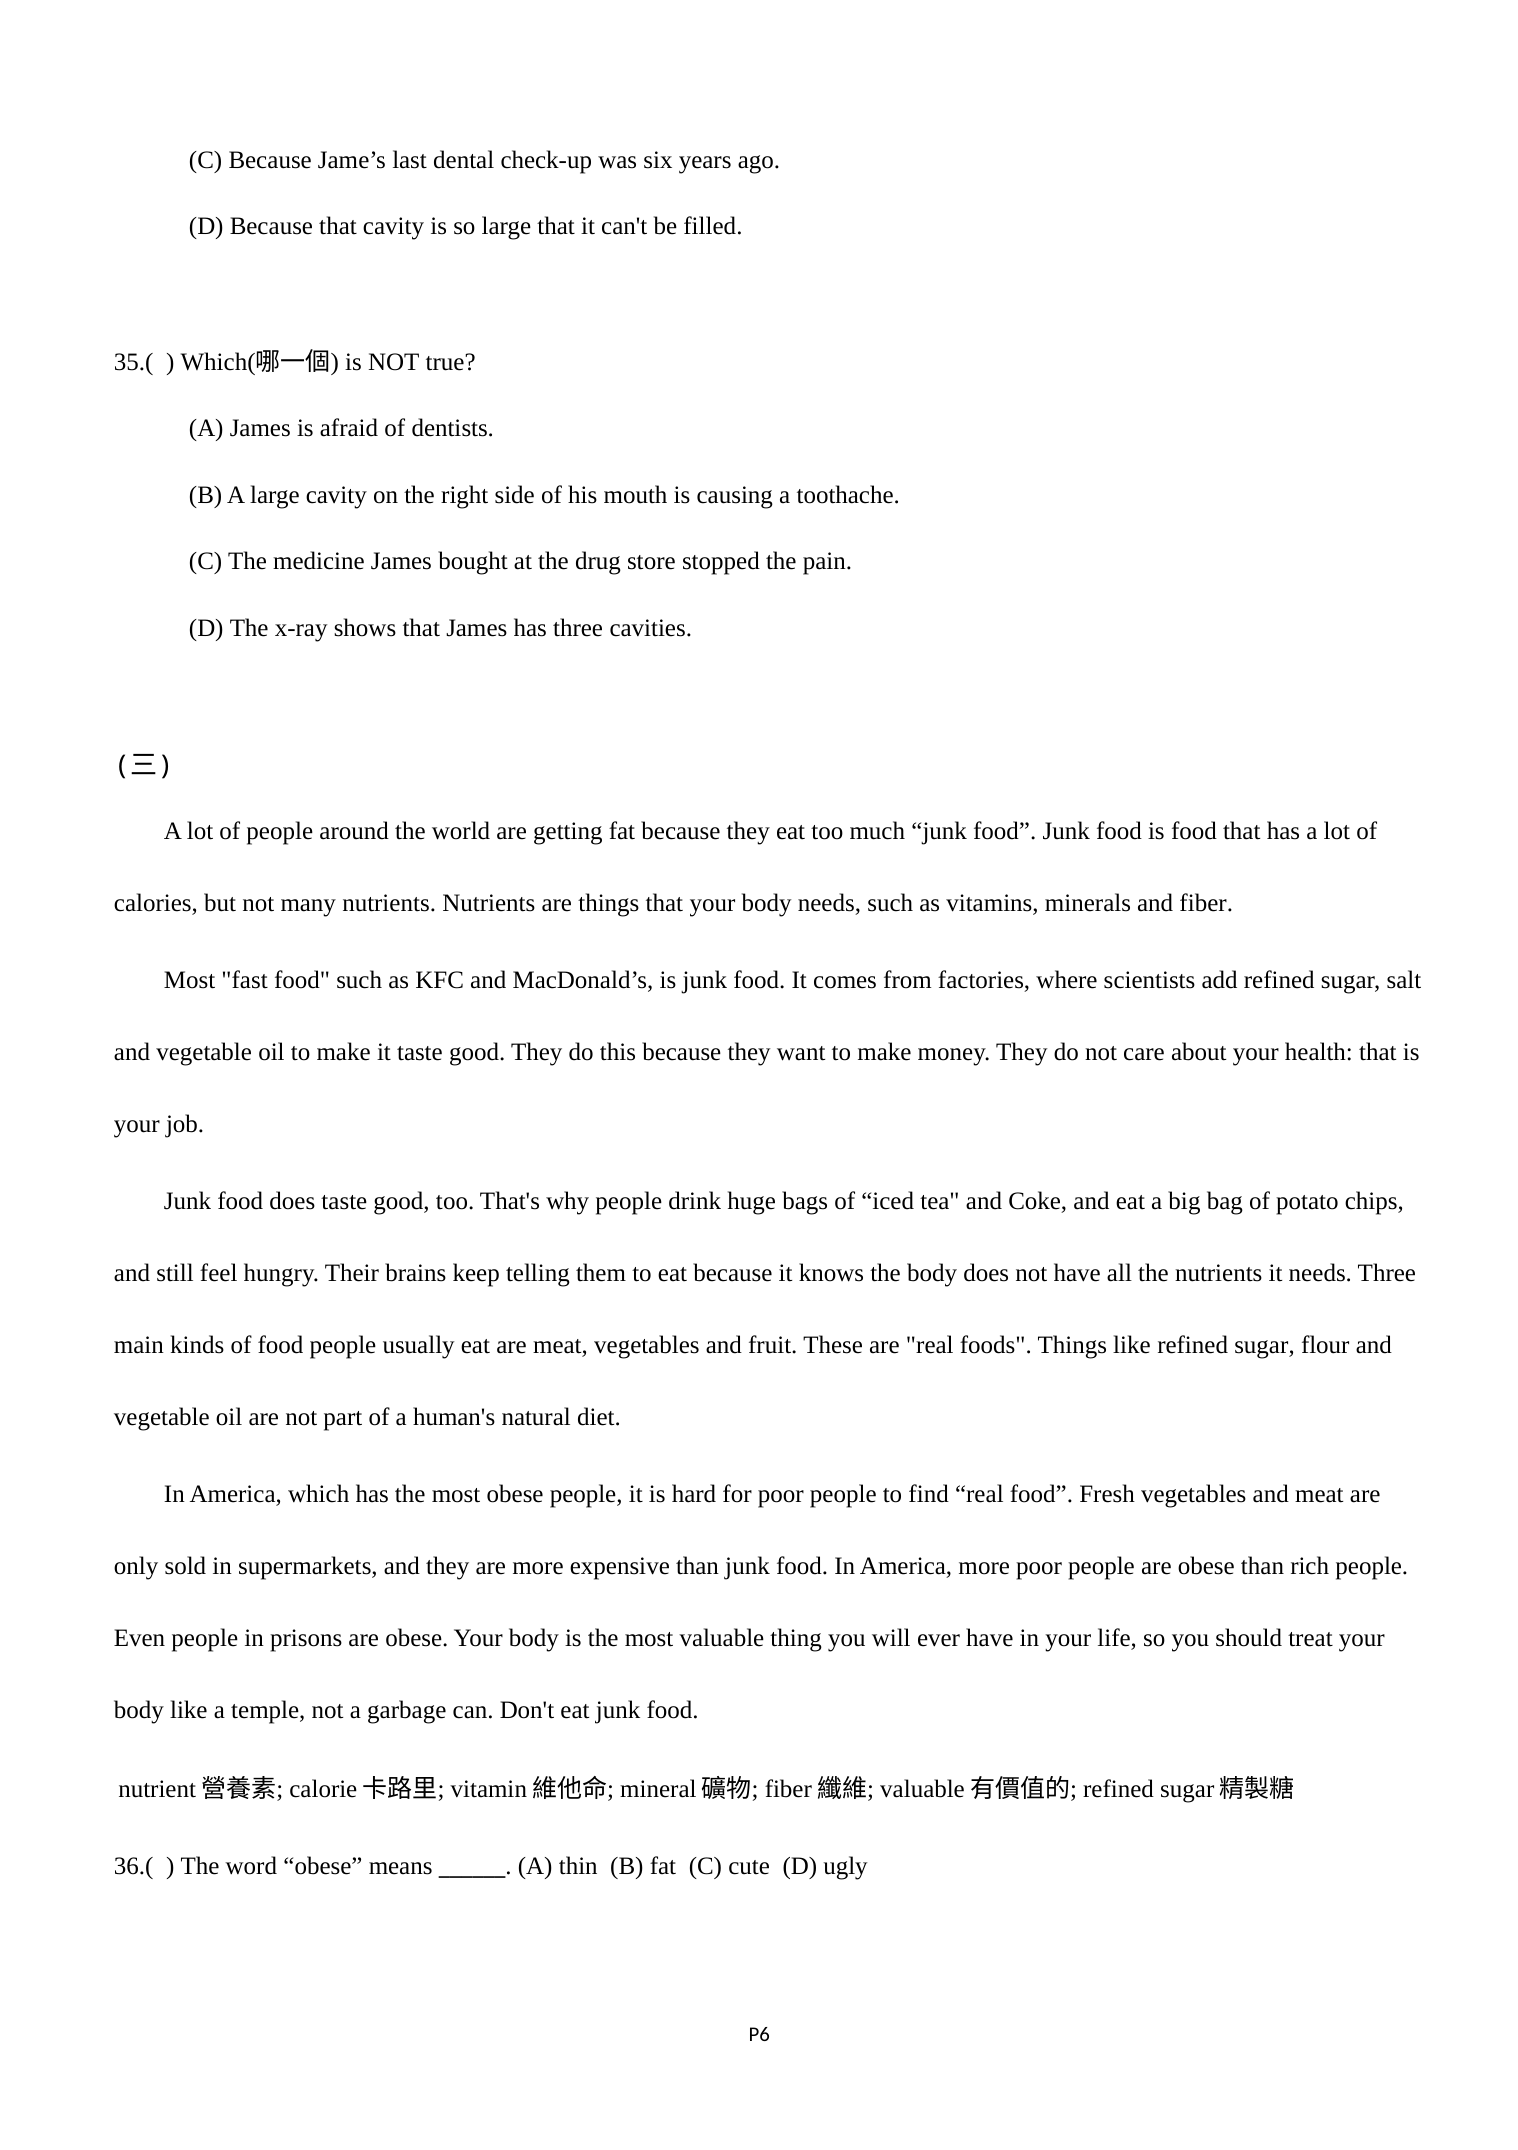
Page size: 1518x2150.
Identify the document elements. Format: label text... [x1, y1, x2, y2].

text Junk food does taste good, too. That's why people drink huge bags of “iced tea" and Coke, and eat a big bag of potato chips, and still feel hungry. Their brains keep telling them to eat because it knows the body does not have all the nutrients it needs. Three main kinds of food people usually eat are meat, vegetables and fruit. These are "real foods". Things like refined sugar, flour and vegetable oil are not part of a human's natural diet. [114, 1159, 1429, 1437]
text (A) James is afraid of dentists. [189, 386, 1429, 448]
text In America, which has the most obese people, it is hard for poor people to find “real food”. Fresh vegetables and meat are only sold in supermarkets, and they are more expensive than junk food. In America, more poor people are obese than rich people. Even people in prisons are obese. Your body is the most valuable thing you will ever have in your life, so you should treat your body like a temple, not a garbage can. Don't eat junk food. [114, 1452, 1429, 1730]
text (三) [114, 721, 1429, 783]
text (C) The medicine James bought at the drug store stopped the pain. [189, 519, 1429, 582]
text (C) Because Jame’s last dental check-up was six years ago. [189, 117, 1429, 180]
text (D) The x-ray shows that James has three cavities. [189, 586, 1429, 648]
text 35.( ) Which(哪一個) is NOT true? [114, 318, 1429, 380]
text Most "fast food" such as KFC and MacDonald’s, is junk food. It comes from factories, where scientists add refined sugar, salt and vegetable oil to make it taste good. They do this because they want to make money. They do not care about your health: that is your job. [114, 938, 1429, 1144]
text 36.( ) The word “obese” means ______. (A) thin (B) fat (C) cute (D) ugly [89, 1823, 1429, 1886]
text (B) A large cavity on the right side of his mouth is causing a toothache. [189, 452, 1429, 515]
text nutrient營養素; calorie卡路里; vitamin維他命; mineral礦物; fiber纖維; valuable有價值的; refined sugar精製糖 [89, 1745, 1429, 1807]
text A lot of people around the world are getting fat because they eat too much “junk food”. Junk food is food that has a lot of calories, but not many nutrients. Nutrients are things that your body needs, such as vitamins, minerals and fiber. [114, 789, 1429, 923]
text (D) Because that cavity is so large that it can't be filled. [189, 184, 1429, 247]
